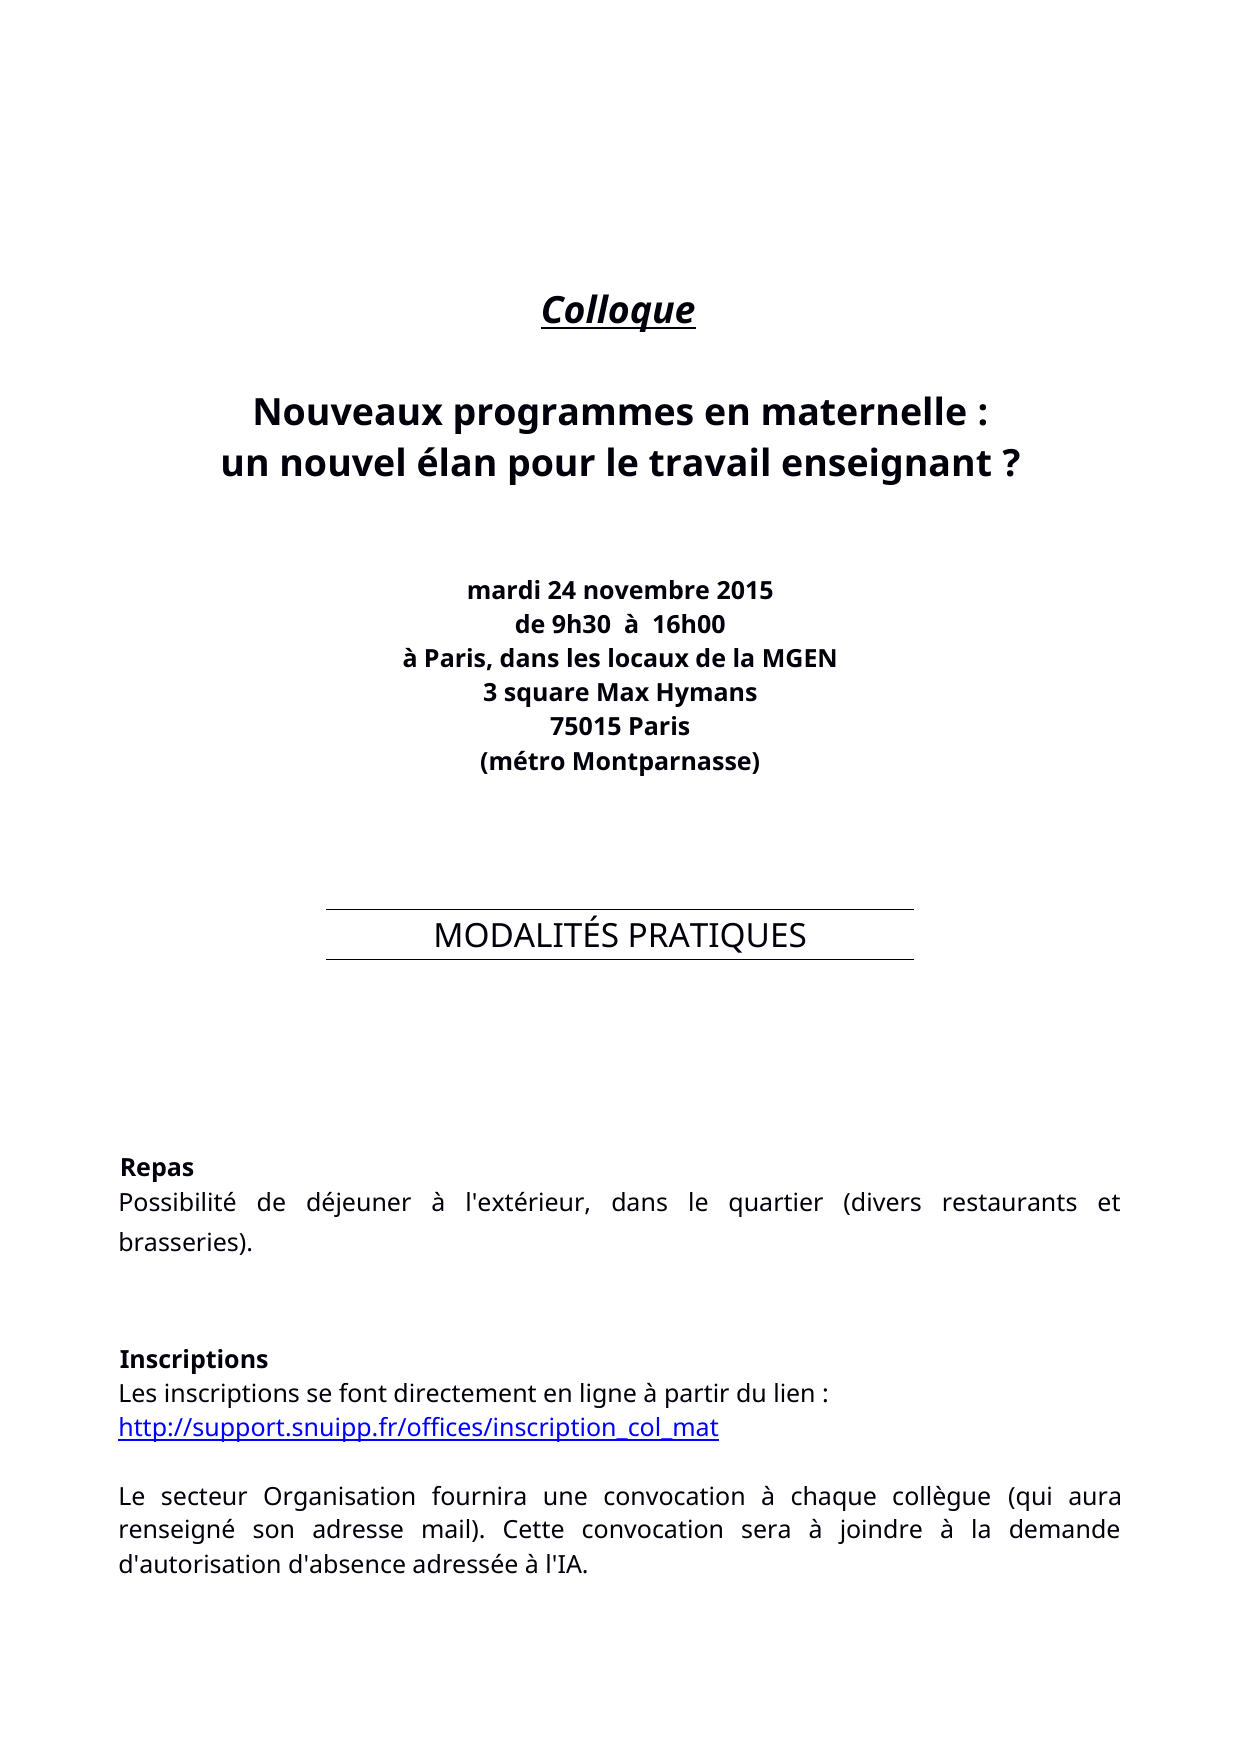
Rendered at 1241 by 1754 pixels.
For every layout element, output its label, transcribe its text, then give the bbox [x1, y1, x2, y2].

text (métro Montparnasse) [118, 743, 1122, 777]
text de 9h30 à 16h00 [118, 607, 1122, 641]
text Le secteur Organisation fournira une convocation à chaque collègue (qui aura renseigné son adresse mail). Cette convocation sera à joindre à la demande d'autorisation d'absence adressée à l'IA. [118, 1478, 1122, 1580]
text Les inscriptions se font directement en ligne à partir du lien : http://support.snuipp.fr/offices/inscription_col_mat [118, 1376, 1122, 1444]
text mardi 24 novembre 2015 [118, 573, 1122, 607]
text Colloque [118, 283, 1122, 334]
text 3 square Max Hymans [118, 675, 1122, 709]
text Repas [119, 1150, 1122, 1184]
text Nouveaux programmes en maternelle : un nouvel élan pour le travail enseignant ? [118, 386, 1122, 488]
text à Paris, dans les locaux de la MGEN [118, 641, 1122, 675]
text Inscriptions [119, 1342, 1122, 1376]
text 75015 Paris [118, 709, 1122, 743]
text MODALITÉS PRATIQUES [326, 910, 914, 959]
text Possibilité de déjeuner à l'extérieur, dans le quartier (divers restaurants et brasseries). [118, 1184, 1122, 1259]
